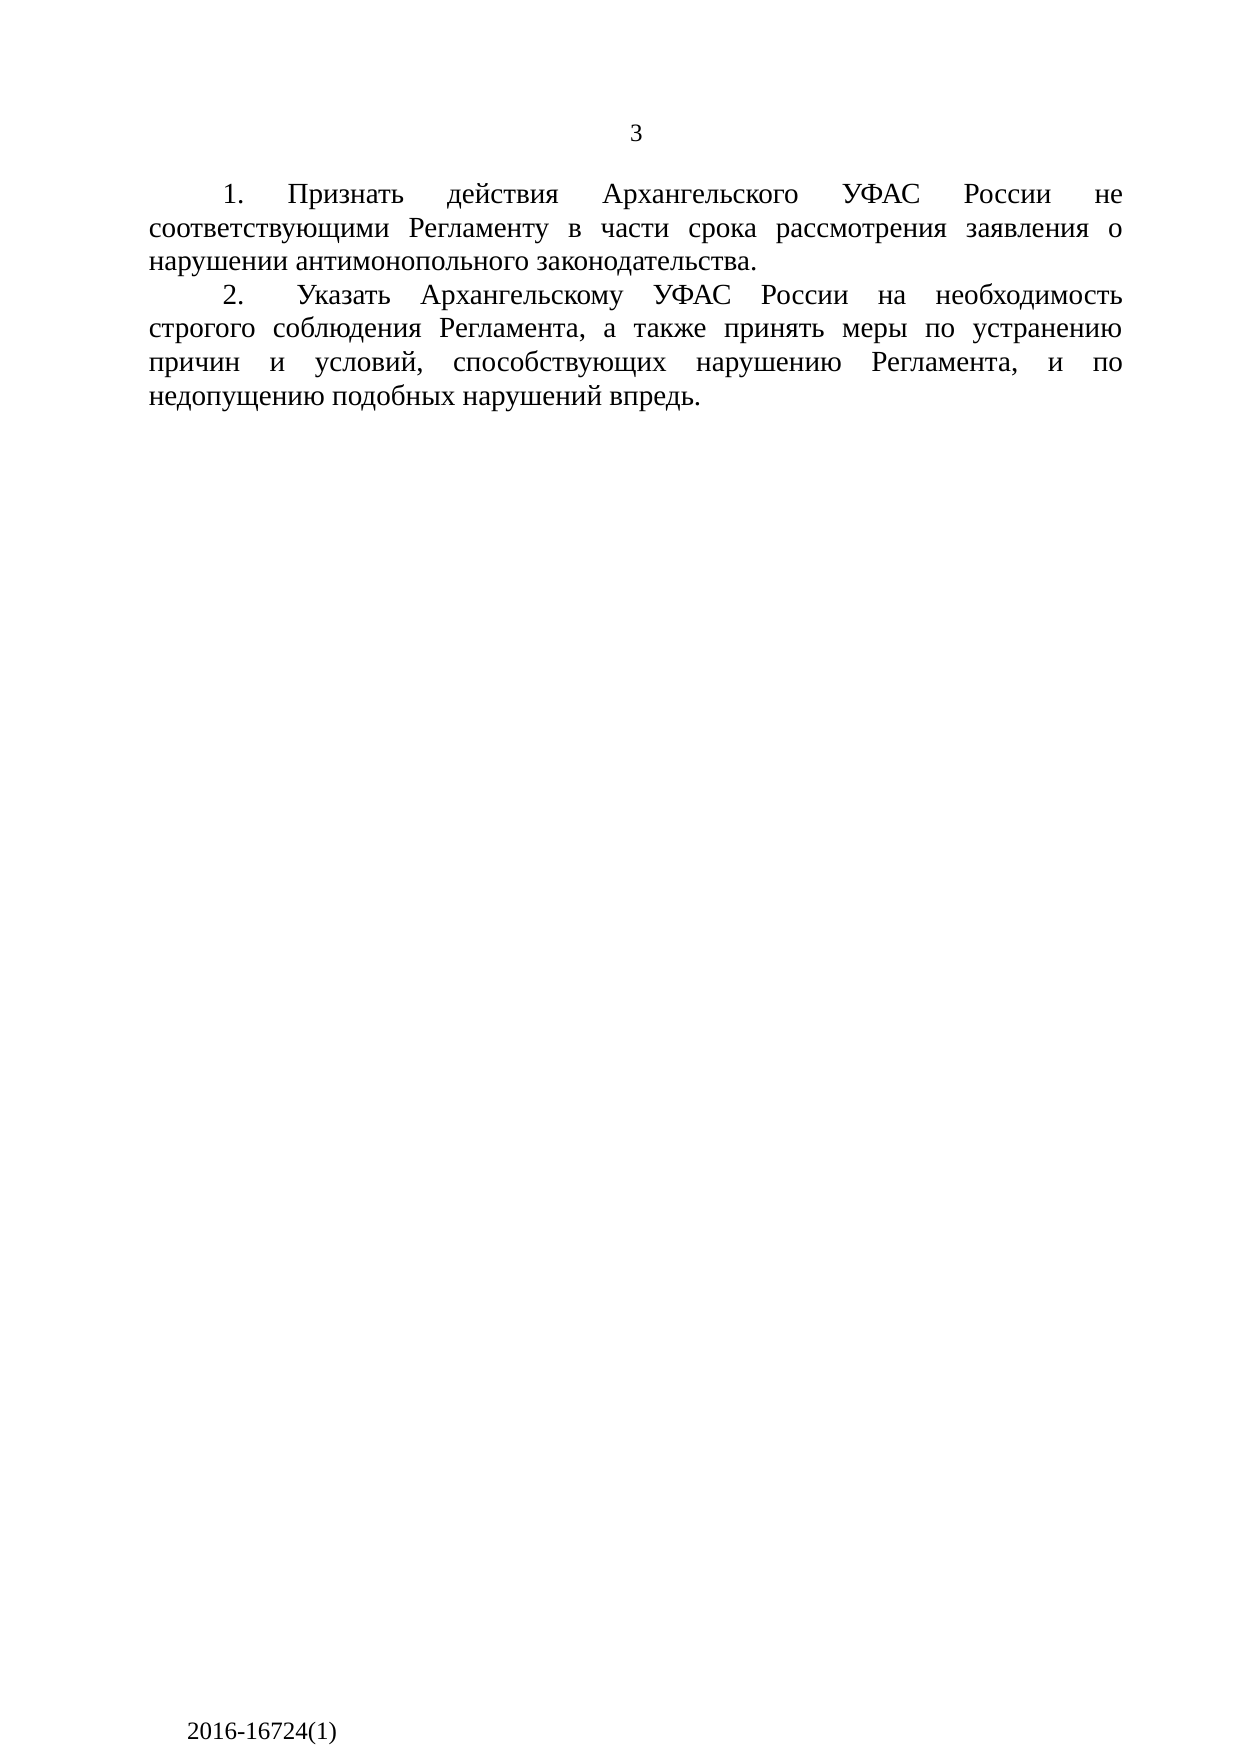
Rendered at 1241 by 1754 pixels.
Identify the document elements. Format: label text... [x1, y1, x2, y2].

text 2. Указать Архангельскому УФАС России на необходимость строгого соблюдения Регламента, а также принять меры по устранению причин и условий, способствующих нарушению Регламента, и по недопущению подобных нарушений впредь. [148, 277, 1123, 411]
text 1. Признать действия Архангельского УФАС России не соответствующими Регламенту в части срока рассмотрения заявления о нарушении антимонопольного законодательства. [148, 176, 1123, 277]
